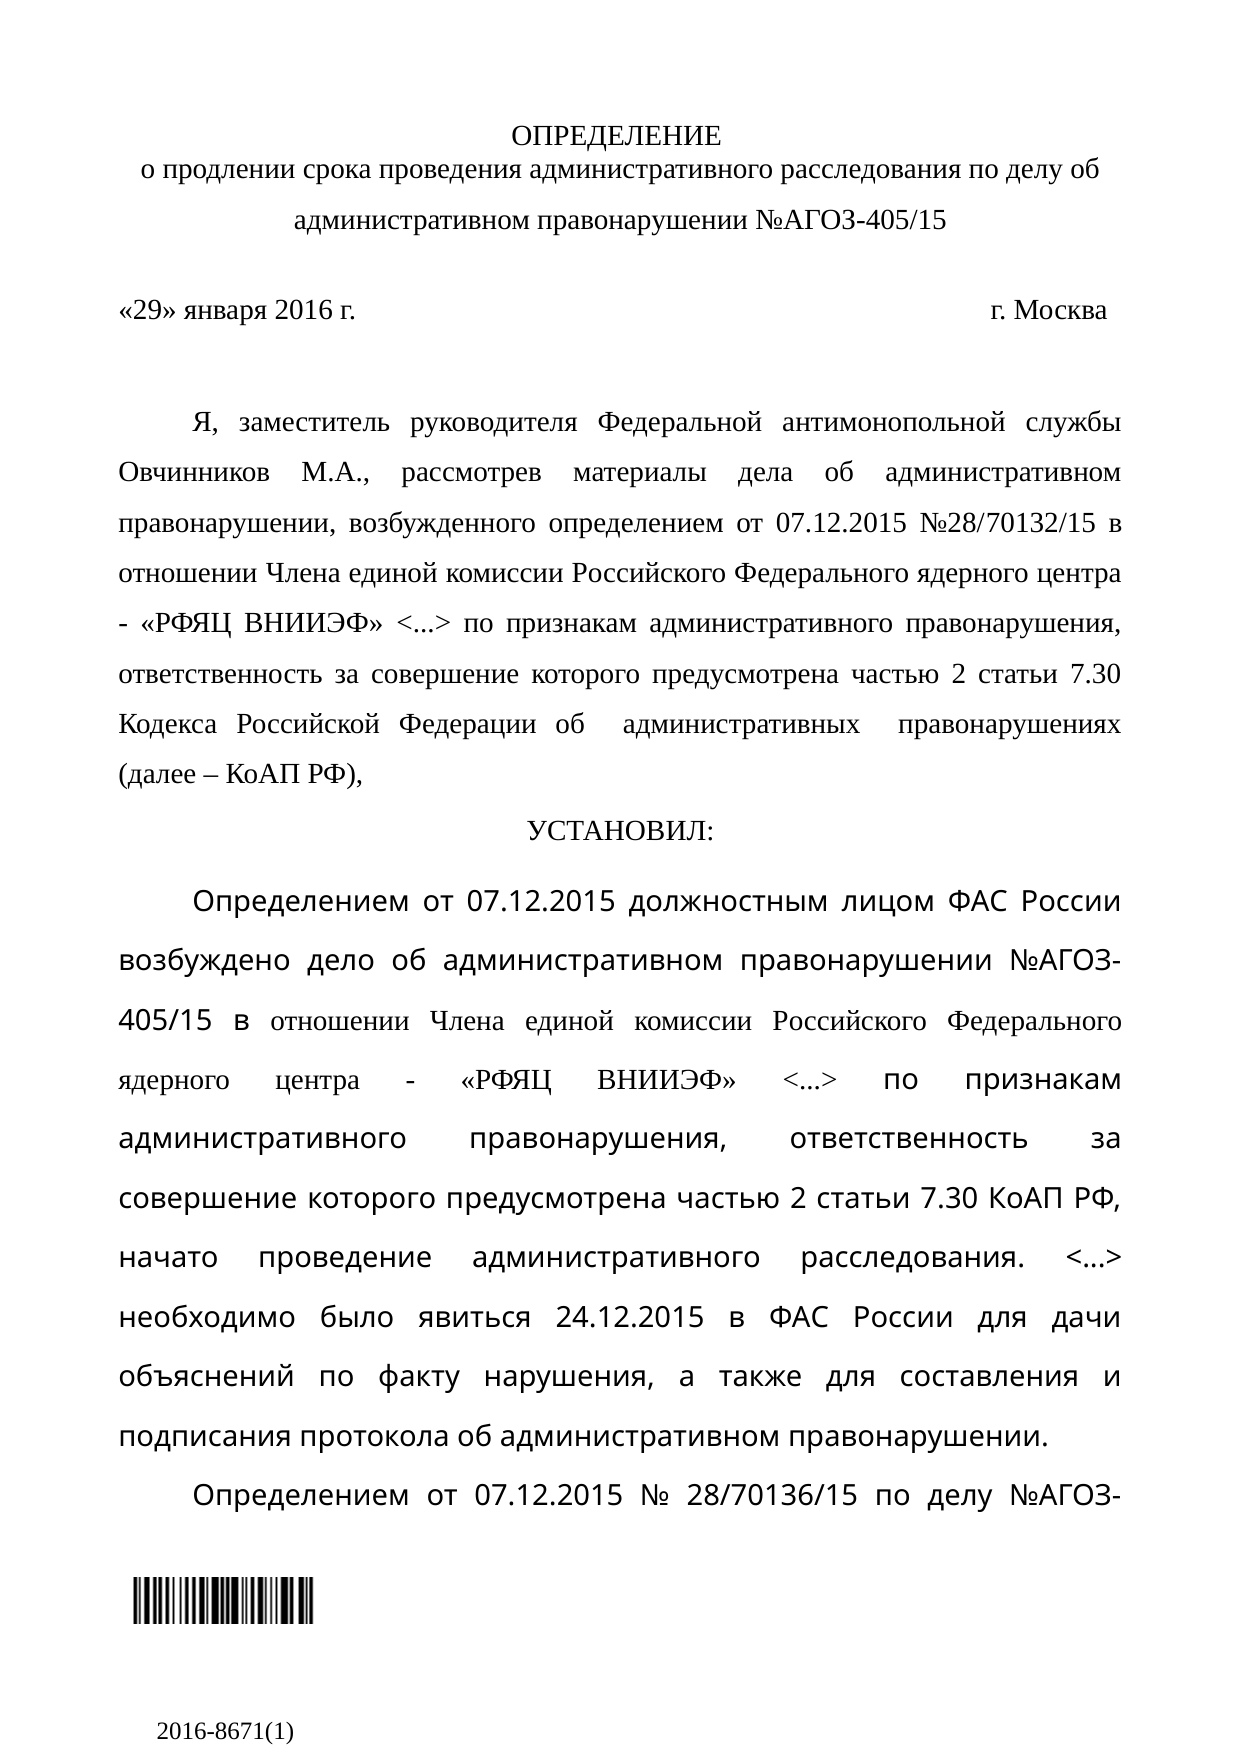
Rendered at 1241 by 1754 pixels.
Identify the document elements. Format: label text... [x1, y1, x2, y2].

text Определением от 07.12.2015 № 28/70136/15 по делу №АГОЗ- [118, 1474, 1122, 1514]
picture [118, 1577, 331, 1624]
subtitle ОПРЕДЕЛЕНИЕ [118, 118, 1122, 152]
text Я, заместитель руководителя Федеральной антимонопольной службы Овчинников М.А., рассмотрев материалы дела об административном правонарушении, возбужденного определением от 07.12.2015 №28/70132/15 в отношении Члена единой комиссии Российского Федерального ядерного центра - «РФЯЦ ВНИИЭФ» <...> по признакам административного правонарушения, ответственность за совершение которого предусмотрена частью 2 статьи 7.30 Кодекса Российской Федерации об административных правонарушениях (далее – КоАП РФ), [118, 404, 1122, 790]
text УСТАНОВИЛ: [118, 813, 1122, 846]
text о продлении срока проведения административного расследования по делу об административном правонарушении №АГОЗ-405/15 [118, 152, 1122, 236]
text Определением от 07.12.2015 должностным лицом ФАС России возбуждено дело об административном правонарушении №АГОЗ-405/15 в отношении Члена единой комиссии Российского Федерального ядерного центра - «РФЯЦ ВНИИЭФ» <...> по признакам административного правонарушения, ответственность за совершение которого предусмотрена частью 2 статьи 7.30 КоАП РФ, начато проведение административного расследования. <...> необходимо было явиться 24.12.2015 в ФАС России для дачи объяснений по факту нарушения, а также для составления и подписания протокола об административном правонарушении. [118, 880, 1122, 1455]
text «29» января 2016 г. г. Москва [118, 292, 1122, 325]
